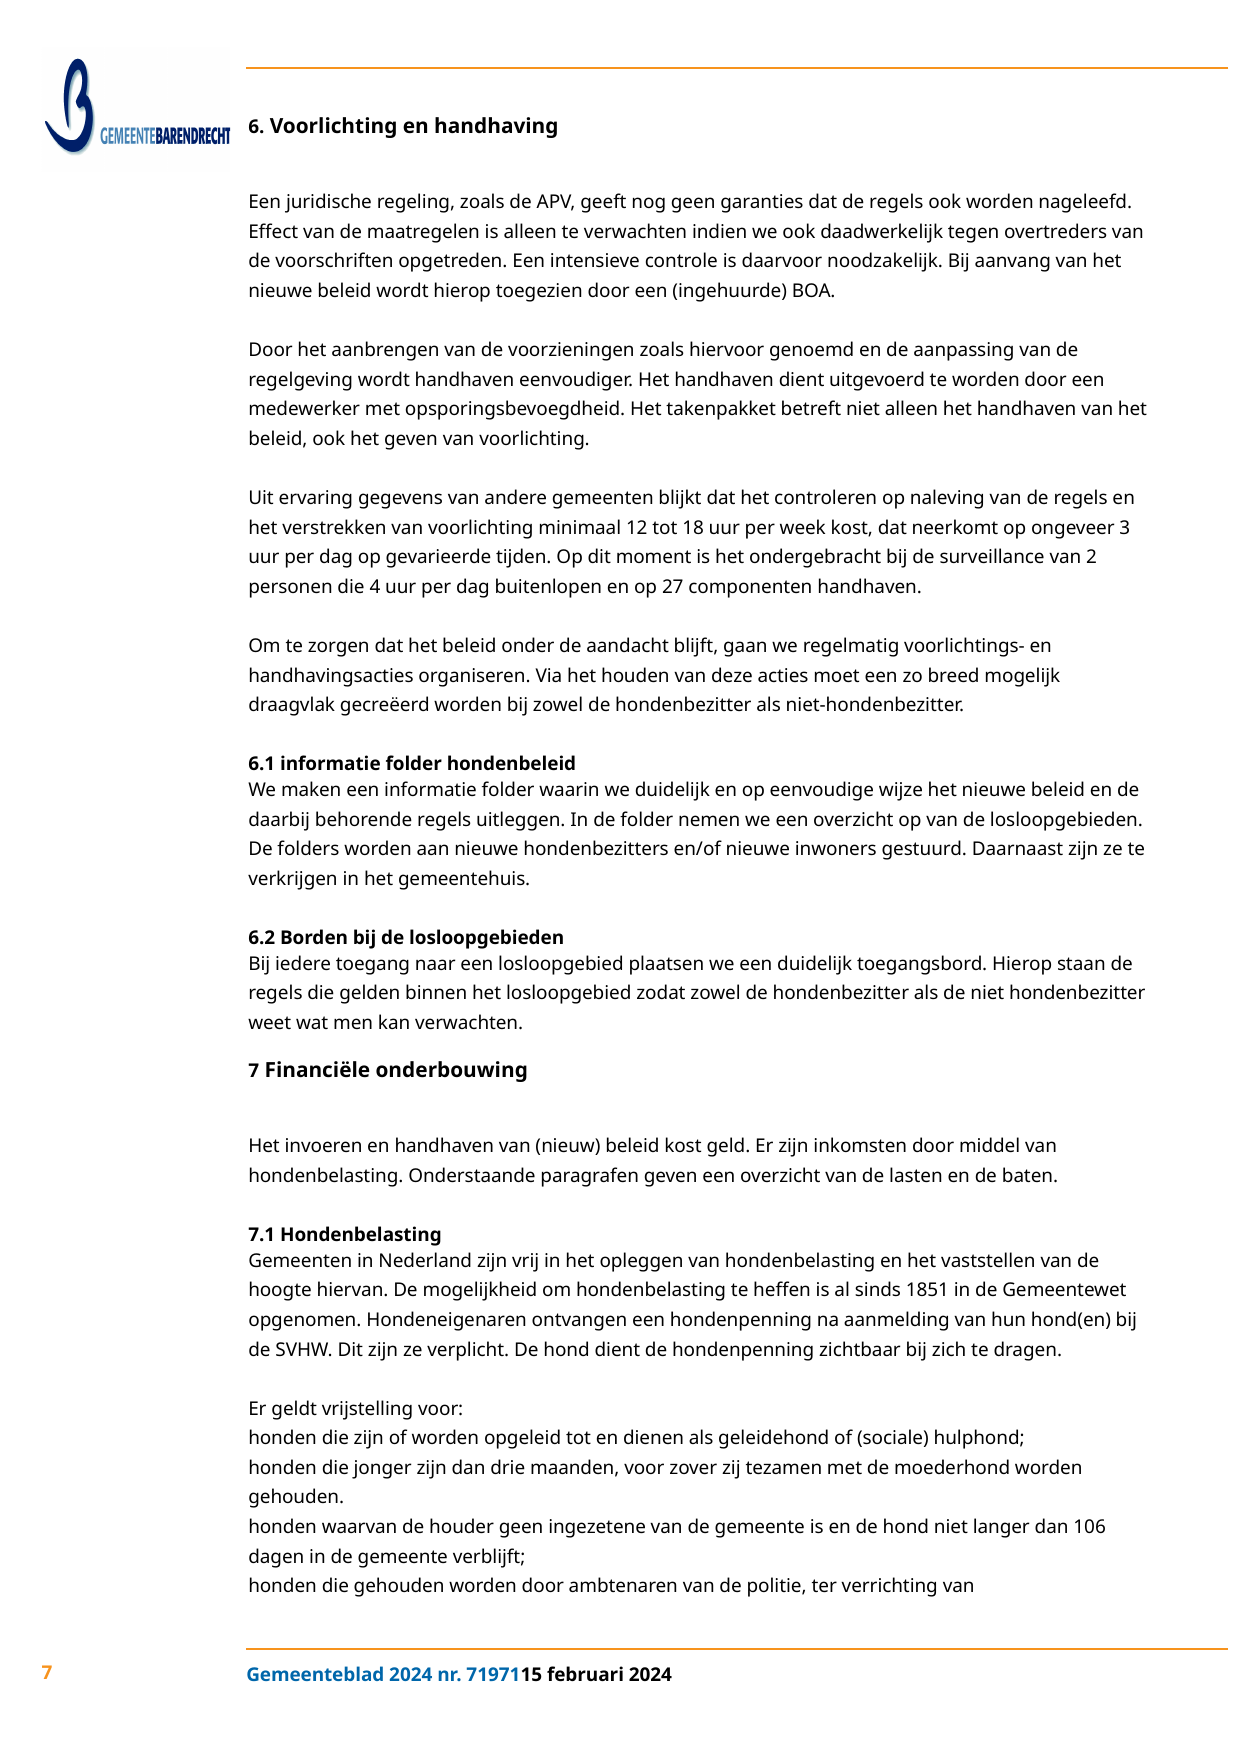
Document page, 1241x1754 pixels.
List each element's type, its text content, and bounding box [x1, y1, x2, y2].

text Een juridische regeling, zoals de APV, geeft nog geen garanties dat de regels ook worden nageleefd. Effect van de maatregelen is alleen te verwachten indien we ook daadwerkelijk tegen overtreders van de voorschriften opgetreden. Een intensieve controle is daarvoor noodzakelijk. Bij aanvang van het nieuwe beleid wordt hierop toegezien door een (ingehuurde) BOA. [248, 188, 1152, 303]
text 7 Financiële onderbouwing [248, 1055, 1152, 1083]
text We maken een informatie folder waarin we duidelijk en op eenvoudige wijze het nieuwe beleid en de daarbij behorende regels uitleggen. In de folder nemen we een overzicht op van de losloopgebieden. De folders worden aan nieuwe hondenbezitters en/of nieuwe inwoners gestuurd. Daarnaast zijn ze te verkrijgen in het gemeentehuis. [248, 776, 1152, 891]
text Er geldt vrijstelling voor: [248, 1395, 1152, 1421]
text honden die gehouden worden door ambtenaren van de politie, ter verrichting van [248, 1572, 1152, 1598]
text honden die zijn of worden opgeleid tot en dienen als geleidehond of (sociale) hulphond; [248, 1424, 1152, 1450]
text 7.1 Hondenbelasting [248, 1221, 1152, 1247]
text 6.2 Borden bij de losloopgebieden [248, 924, 1152, 950]
text Het invoeren en handhaven van (nieuw) beleid kost geld. Er zijn inkomsten door middel van hondenbelasting. Onderstaande paragrafen geven een overzicht van de lasten en de baten. [248, 1132, 1152, 1188]
text Gemeenten in Nederland zijn vrij in het opleggen van hondenbelasting en het vaststellen van de hoogte hiervan. De mogelijkheid om hondenbelasting te heffen is al sinds 1851 in de Gemeentewet opgenomen. Hondeneigenaren ontvangen een hondenpenning na aanmelding van hun hond(en) bij de SVHW. Dit zijn ze verplicht. De hond dient de hondenpenning zichtbaar bij zich te dragen. [248, 1247, 1152, 1361]
text Door het aanbrengen van de voorzieningen zoals hiervoor genoemd en de aanpassing van de regelgeving wordt handhaven eenvoudiger. Het handhaven dient uitgevoerd te worden door een medewerker met opsporingsbevoegdheid. Het takenpakket betreft niet alleen het handhaven van het beleid, ook het geven van voorlichting. [248, 336, 1152, 451]
text honden waarvan de houder geen ingezetene van de gemeente is en de hond niet langer dan 106 dagen in de gemeente verblijft; [248, 1513, 1152, 1568]
picture [41, 47, 231, 172]
text honden die jonger zijn dan drie maanden, voor zover zij tezamen met de moederhond worden gehouden. [248, 1454, 1152, 1509]
text Uit ervaring gegevens van andere gemeenten blijkt dat het controleren op naleving van de regels en het verstrekken van voorlichting minimaal 12 tot 18 uur per week kost, dat neerkomt op ongeveer 3 uur per dag op gevarieerde tijden. Op dit moment is het ondergebracht bij de surveillance van 2 personen die 4 uur per dag buitenlopen en op 27 componenten handhaven. [248, 484, 1152, 599]
text 6. Voorlichting en handhaving [248, 111, 1152, 139]
text 6.1 informatie folder hondenbeleid [248, 751, 1152, 776]
text Om te zorgen dat het beleid onder de aandacht blijft, gaan we regelmatig voorlichtings- en handhavingsacties organiseren. Via het houden van deze acties moet een zo breed mogelijk draagvlak gecreëerd worden bij zowel de hondenbezitter als niet-hondenbezitter. [248, 632, 1152, 717]
text Bij iedere toegang naar een losloopgebied plaatsen we een duidelijk toegangsbord. Hierop staan de regels die gelden binnen het losloopgebied zodat zowel de hondenbezitter als de niet hondenbezitter weet wat men kan verwachten. [248, 950, 1152, 1035]
